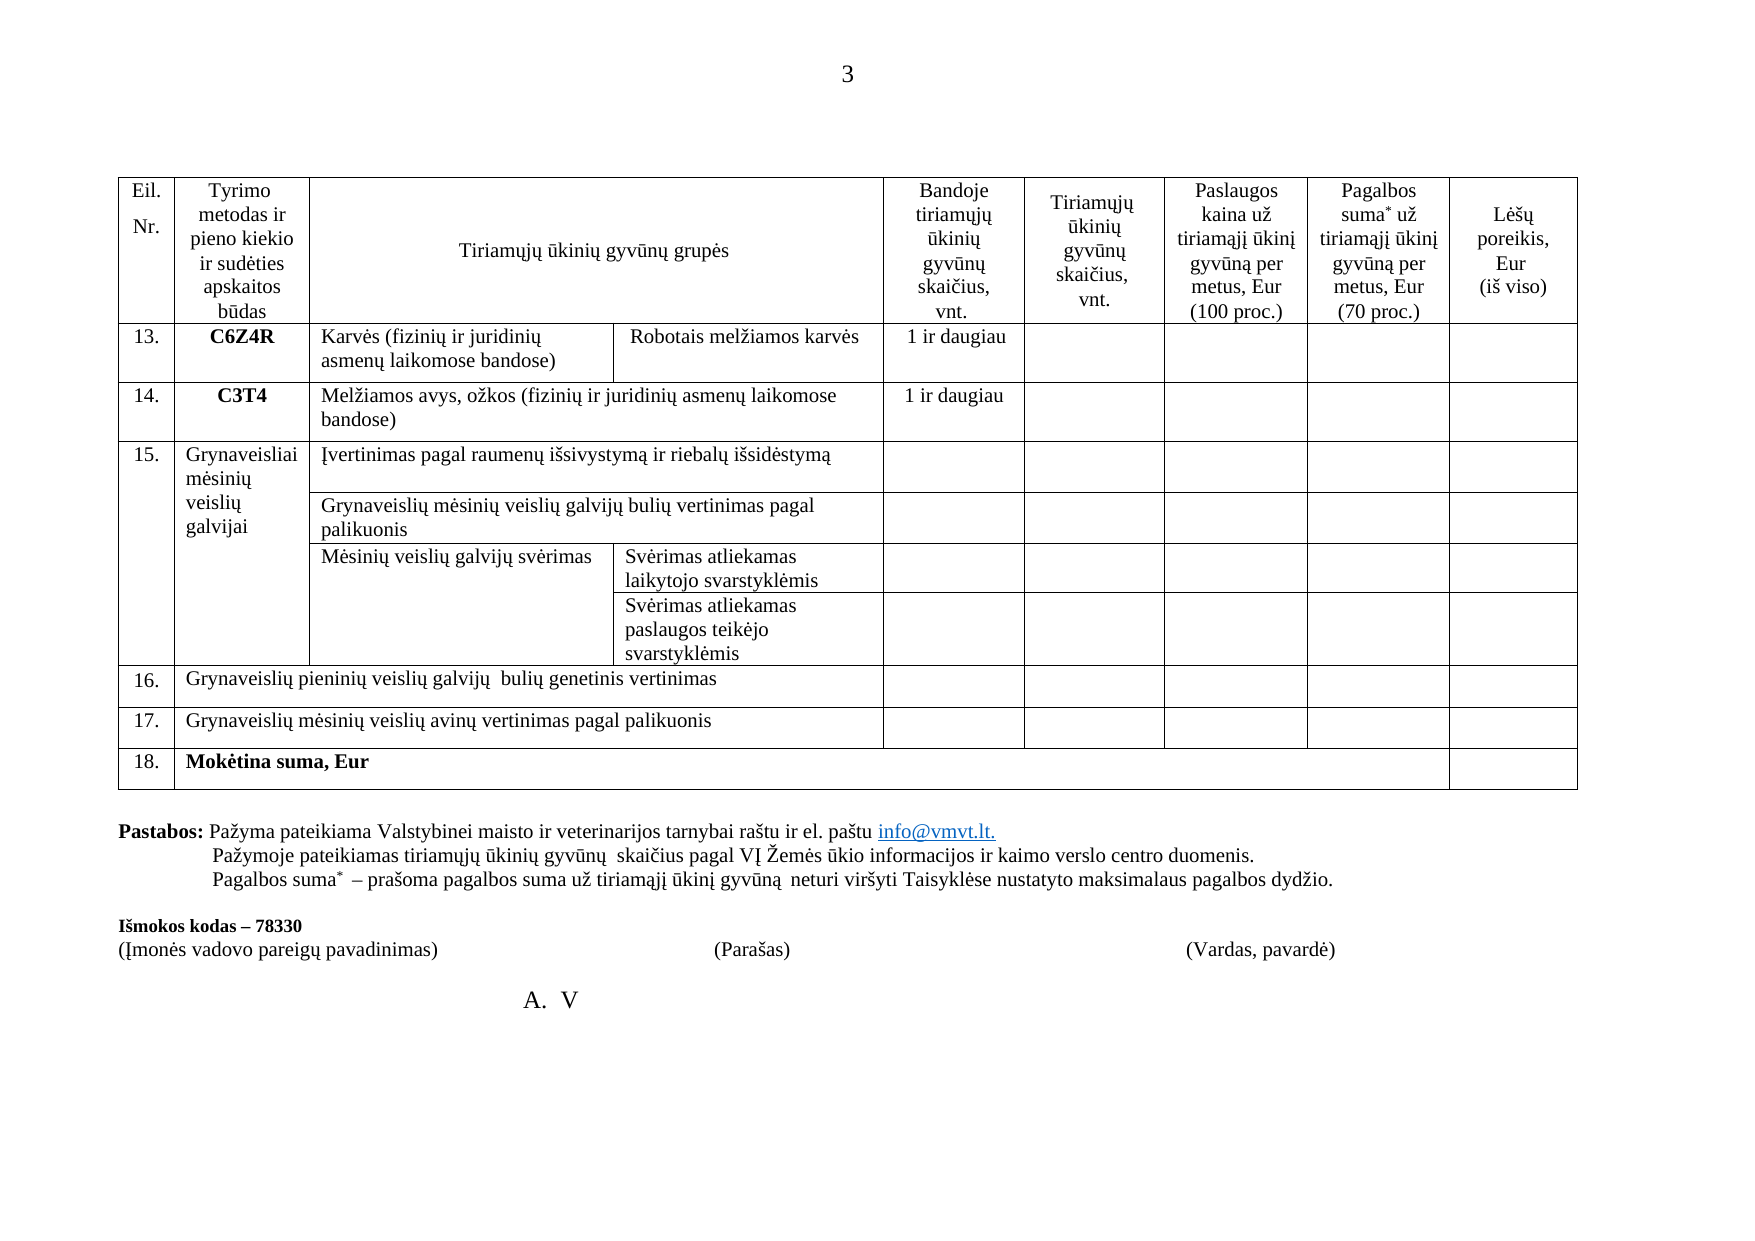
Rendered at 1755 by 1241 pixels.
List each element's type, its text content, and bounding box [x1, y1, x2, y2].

table_cell [884, 666, 1024, 707]
text Pagalbos suma* – prašoma pagalbos suma už tiriamąjį ūkinį gyvūną neturi viršyti Taisyklėse nustatyto maksimalaus pagalbos dydžio. [118, 867, 1577, 891]
table_cell [1025, 324, 1164, 382]
table_cell Mėsinių veislių galvijų svėrimas [310, 544, 613, 665]
table_cell Grynaveisliai mėsinių veislių galvijai [175, 442, 309, 665]
text (Įmonės vadovo pareigų pavadinimas) (Parašas) (Vardas, pavardė) [118, 937, 1577, 961]
table_cell [884, 442, 1024, 492]
table_cell [1308, 593, 1449, 665]
table_cell [1165, 544, 1307, 592]
table_cell 15. [119, 442, 174, 665]
table_cell [1025, 544, 1164, 592]
table_cell 18.5. [119, 749, 174, 789]
table_cell [1165, 324, 1307, 382]
table_cell [1450, 749, 1577, 789]
table_cell [1450, 593, 1577, 665]
table_cell 1 ir daugiau [884, 383, 1024, 441]
table_cell [1025, 666, 1164, 707]
table_header Tiriamųjų ūkinių gyvūnų skaičius, vnt. [1025, 178, 1164, 323]
table_cell [1025, 708, 1164, 748]
text Pastabos: Pažyma pateikiama Valstybinei maisto ir veterinarijos tarnybai raštu ir el. paštu info@vmvt.lt. [118, 819, 1577, 843]
table_cell [1165, 666, 1307, 707]
table_header Paslaugos kaina už tiriamąjį ūkinį gyvūną per metus, Eur (100 proc.) [1165, 178, 1307, 323]
table_cell Svėrimas atliekamas laikytojo svarstyklėmis [614, 544, 883, 592]
table_cell 17.3. [119, 708, 174, 748]
text Pažymoje pateikiamas tiriamųjų ūkinių gyvūnų skaičius pagal VĮ Žemės ūkio informacijos ir kaimo verslo centro duomenis. [118, 843, 1577, 867]
table_cell [1165, 383, 1307, 441]
table_cell C3T4 [175, 383, 309, 441]
table_cell 13. [119, 324, 174, 382]
text A. V [523, 985, 1577, 1014]
table_cell [1025, 493, 1164, 543]
table_cell [1450, 324, 1577, 382]
table_cell Svėrimas atliekamas paslaugos teikėjo svarstyklėmis [614, 593, 883, 665]
table_cell Karvės (fizinių ir juridinių asmenų laikomose bandose) [310, 324, 613, 382]
table_cell Įvertinimas pagal raumenų išsivystymą ir riebalų išsidėstymą [310, 442, 883, 492]
table_cell [1308, 442, 1449, 492]
table_cell [1165, 593, 1307, 665]
table_cell Grynaveislių mėsinių veislių galvijų bulių vertinimas pagal palikuonis [310, 493, 883, 543]
table_header Eil. Nr. [119, 178, 174, 323]
table_cell Mokėtina suma, Eur [175, 749, 1449, 789]
table_cell [1308, 666, 1449, 707]
table_cell [884, 544, 1024, 592]
table_header Pagalbos suma* už tiriamąjį ūkinį gyvūną per metus, Eur (70 proc.) [1308, 178, 1449, 323]
table_cell [1025, 442, 1164, 492]
table_cell [1450, 666, 1577, 707]
table_cell [1165, 493, 1307, 543]
table_cell 1 ir daugiau [884, 324, 1024, 382]
table_cell Grynaveislių mėsinių veislių avinų vertinimas pagal palikuonis [175, 708, 883, 748]
table_cell [1450, 493, 1577, 543]
table_cell C6Z4R [175, 324, 309, 382]
table_header Tyrimo metodas ir pieno kiekio ir sudėties apskaitos būdas [175, 178, 309, 323]
table_cell 16. [119, 666, 174, 707]
table_cell [884, 493, 1024, 543]
table_cell [1450, 383, 1577, 441]
table_cell [1165, 708, 1307, 748]
table_header Bandoje tiriamųjų ūkinių gyvūnų skaičius, vnt. [884, 178, 1024, 323]
table_cell Grynaveislių pieninių veislių galvijų bulių genetinis vertinimas [175, 666, 883, 707]
table_cell [1450, 708, 1577, 748]
table_cell 14. [119, 383, 174, 441]
table_cell [1025, 383, 1164, 441]
table_cell Melžiamos avys, ožkos (fizinių ir juridinių asmenų laikomose bandose) [310, 383, 883, 441]
table_cell [884, 593, 1024, 665]
table_header Tiriamųjų ūkinių gyvūnų grupės [310, 178, 883, 323]
text Išmokos kodas – 78330 [118, 915, 1577, 937]
table_cell [1165, 442, 1307, 492]
table_cell [1308, 708, 1449, 748]
table_cell [1025, 593, 1164, 665]
table_header Lėšų poreikis, Eur (iš viso) [1450, 178, 1577, 323]
table_cell [1450, 442, 1577, 492]
table_cell [1450, 544, 1577, 592]
table_cell [1308, 544, 1449, 592]
table_cell [1308, 383, 1449, 441]
table_cell Robotais melžiamos karvės [614, 324, 883, 382]
table_cell [1308, 493, 1449, 543]
table_cell [884, 708, 1024, 748]
table_cell [1308, 324, 1449, 382]
